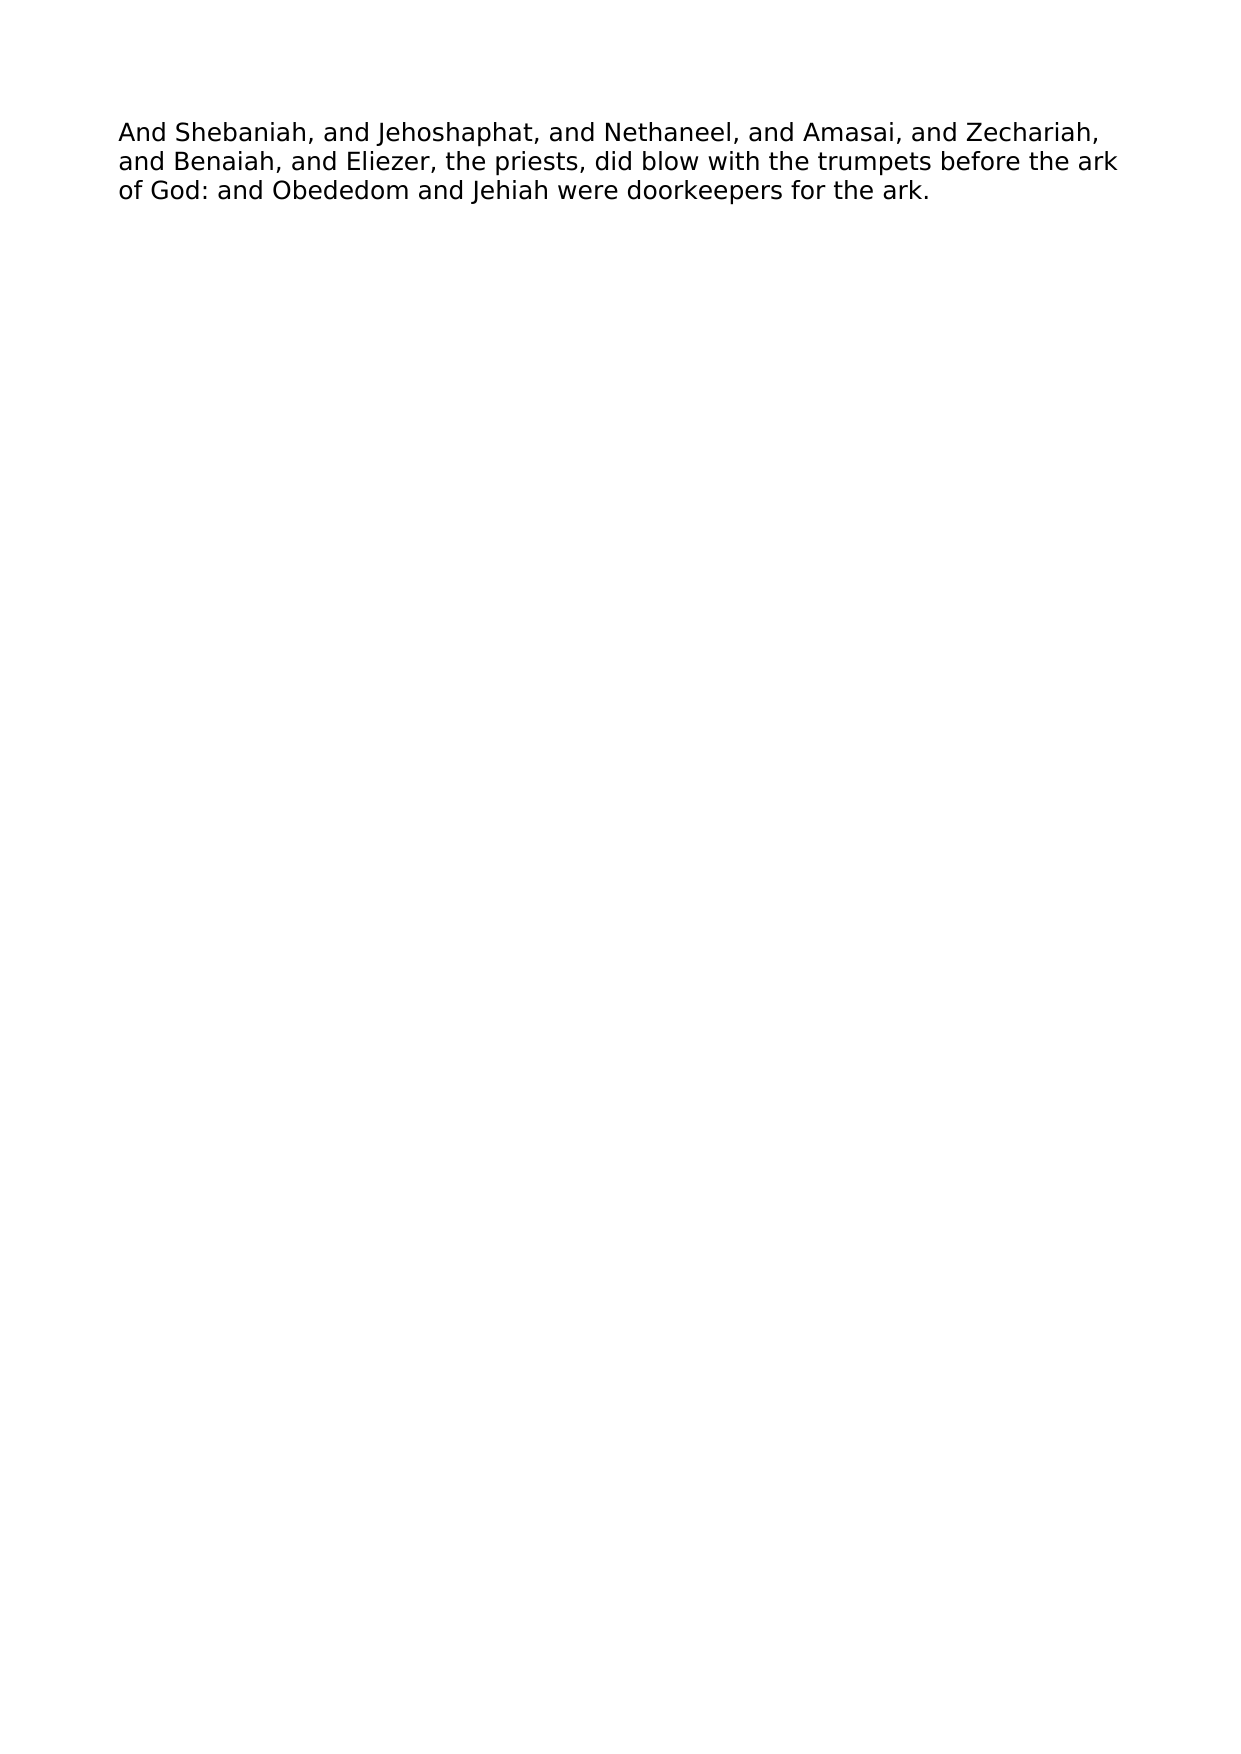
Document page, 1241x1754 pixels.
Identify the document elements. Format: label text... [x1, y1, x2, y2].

text And Shebaniah, and Jehoshaphat, and Nethaneel, and Amasai, and Zechariah, and Benaiah, and Eliezer, the priests, did blow with the trumpets before the ark of God: and Obededom and Jehiah were doorkeepers for the ark. [118, 118, 1122, 206]
